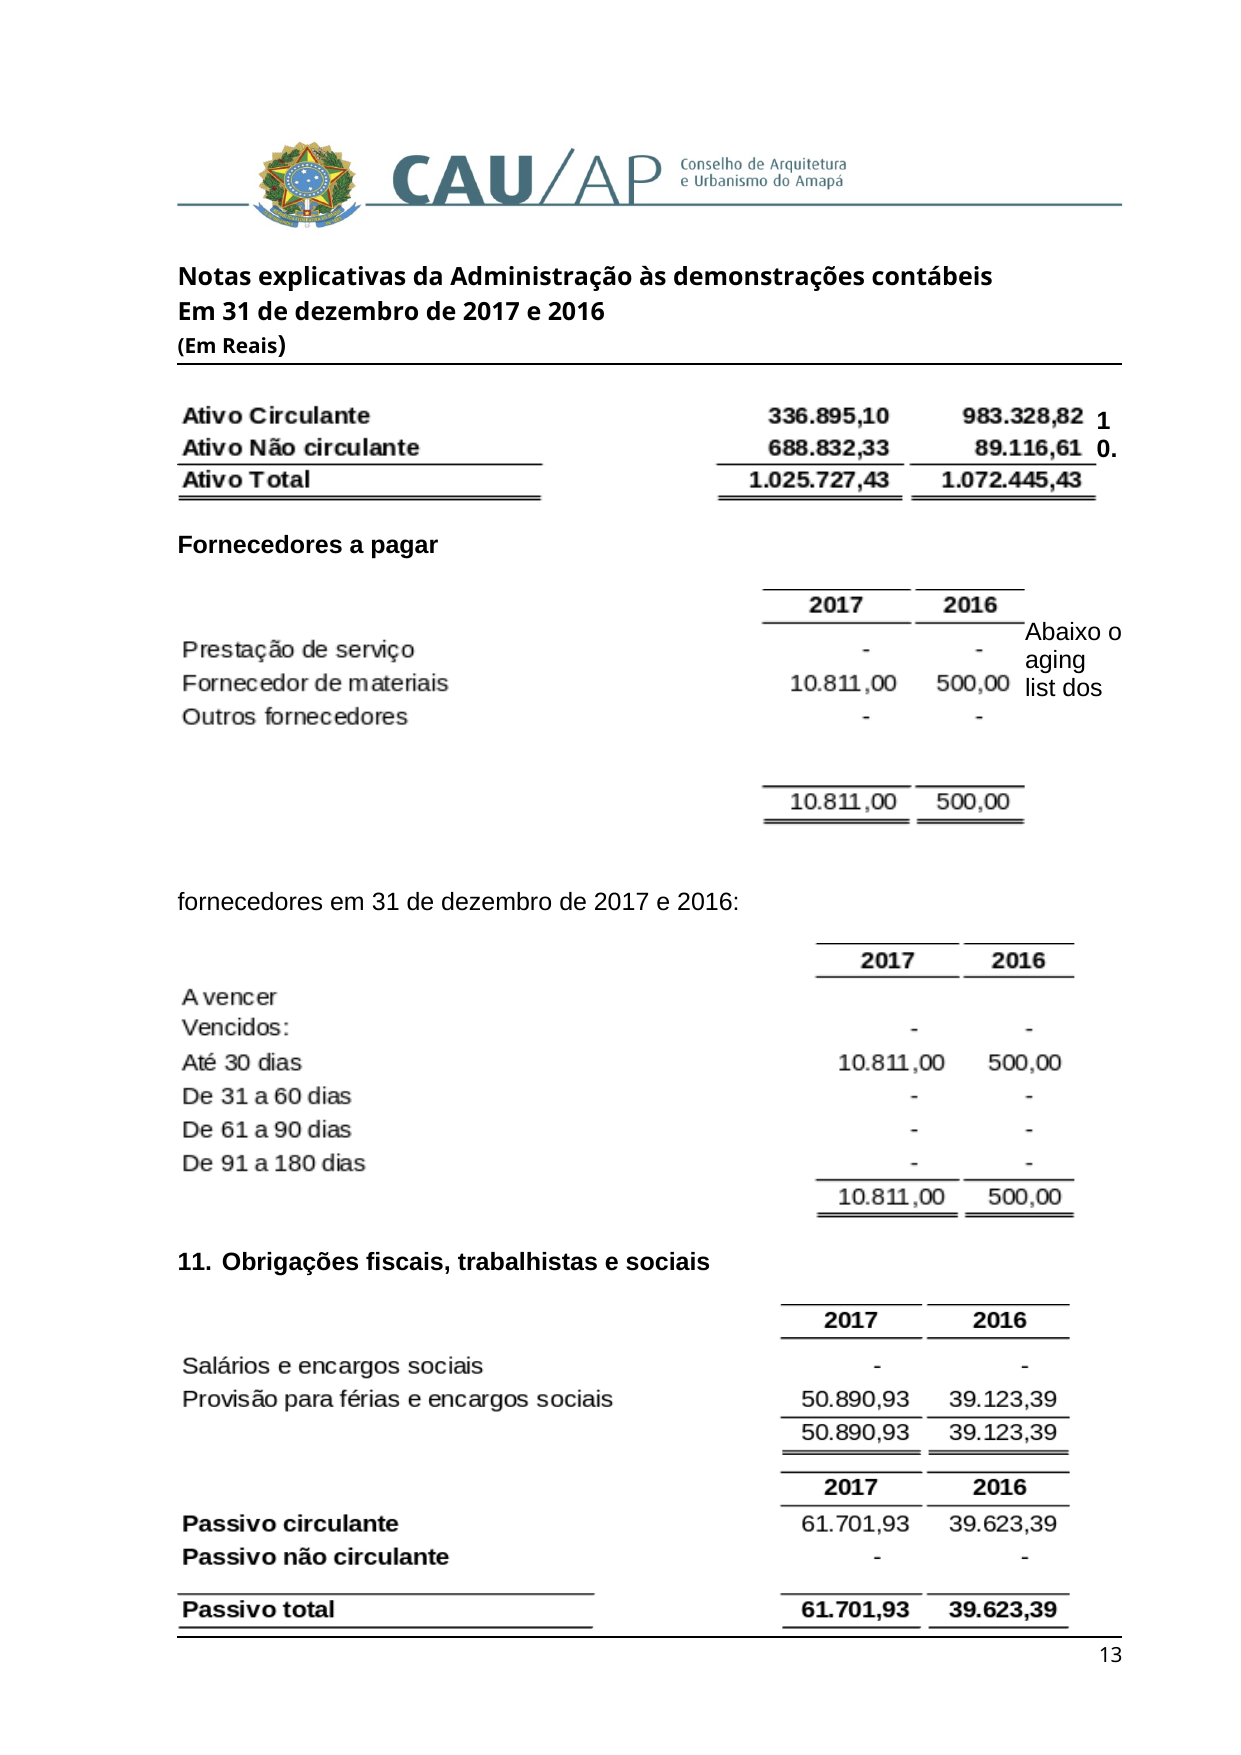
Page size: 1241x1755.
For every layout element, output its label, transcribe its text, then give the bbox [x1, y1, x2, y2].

text 10. Fornecedores a pagar [177, 406, 1122, 559]
text Abaixo o aging list dos fornecedores em 31 de dezembro de 2017 e 2016: [177, 589, 1122, 915]
text 11. Obrigações fiscais, trabalhistas e sociais [177, 1247, 1122, 1276]
